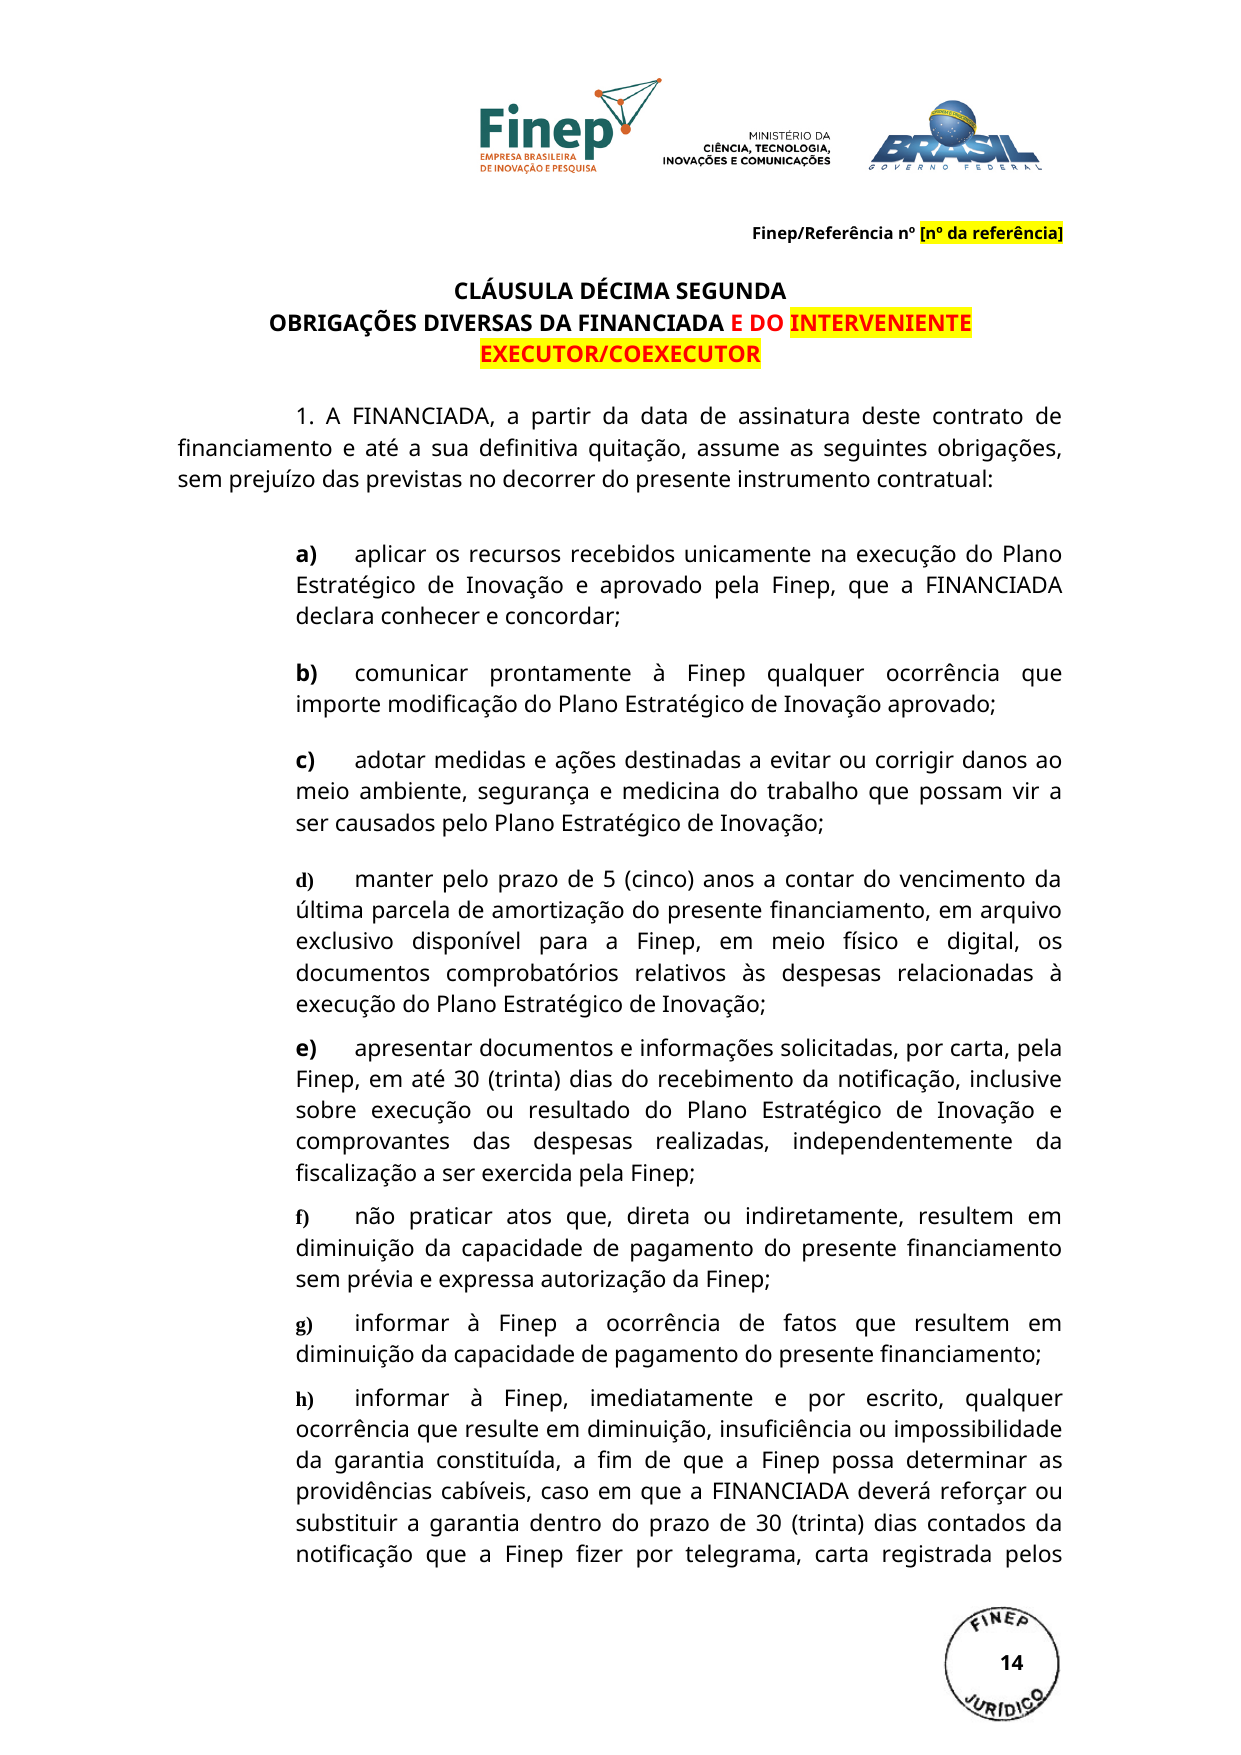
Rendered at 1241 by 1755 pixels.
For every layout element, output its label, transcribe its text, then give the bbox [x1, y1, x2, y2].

list adotar medidas e ações destinadas a evitar ou corrigir danos ao meio ambiente, segurança e medicina do trabalho que possam vir a ser causados pelo Plano Estratégico de Inovação; [295, 744, 1063, 838]
list informar à Finep, imediatamente e por escrito, qualquer ocorrência que resulte em diminuição, insuficiência ou impossibilidade da garantia constituída, a fim de que a Finep possa determinar as providências cabíveis, caso em que a FINANCIADA deverá reforçar ou substituir a garantia dentro do prazo de 30 (trinta) dias contados da notificação que a Finep fizer por telegrama, carta registrada pelos Correios ou através do Registro de Títulos e Documentos ou, ainda, judicialmente, sem que isto implique novação ou desoneração dos coobrigados/garantidores; [295, 1382, 1063, 1569]
list não praticar atos que, direta ou indiretamente, resultem em diminuição da capacidade de pagamento do presente financiamento sem prévia e expressa autorização da Finep; [295, 1200, 1063, 1294]
list comunicar prontamente à Finep qualquer ocorrência que importe modificação do Plano Estratégico de Inovação aprovado; [295, 657, 1063, 719]
text 1. A FINANCIADA, a partir da data de assinatura deste contrato de financiamento e até a sua definitiva quitação, assume as seguintes obrigações, sem prejuízo das previstas no decorrer do presente instrumento contratual: [177, 400, 1063, 494]
list aplicar os recursos recebidos unicamente na execução do Plano Estratégico de Inovação e aprovado pela Finep, que a FINANCIADA declara conhecer e concordar; [295, 538, 1063, 632]
text OBRIGAÇÕES DIVERSAS DA FINANCIADA E DO INTERVENIENTE EXECUTOR/COEXECUTOR [177, 307, 1063, 369]
list manter pelo prazo de 5 (cinco) anos a contar do vencimento da última parcela de amortização do presente financiamento, em arquivo exclusivo disponível para a Finep, em meio físico e digital, os documentos comprobatórios relativos às despesas relacionadas à execução do Plano Estratégico de Inovação; [295, 863, 1063, 1019]
list apresentar documentos e informações solicitadas, por carta, pela Finep, em até 30 (trinta) dias do recebimento da notificação, inclusive sobre execução ou resultado do Plano Estratégico de Inovação e comprovantes das despesas realizadas, independentemente da fiscalização a ser exercida pela Finep; [295, 1032, 1063, 1188]
list informar à Finep a ocorrência de fatos que resultem em diminuição da capacidade de pagamento do presente financiamento; [295, 1307, 1063, 1369]
text CLÁUSULA DÉCIMA SEGUNDA [177, 275, 1063, 307]
